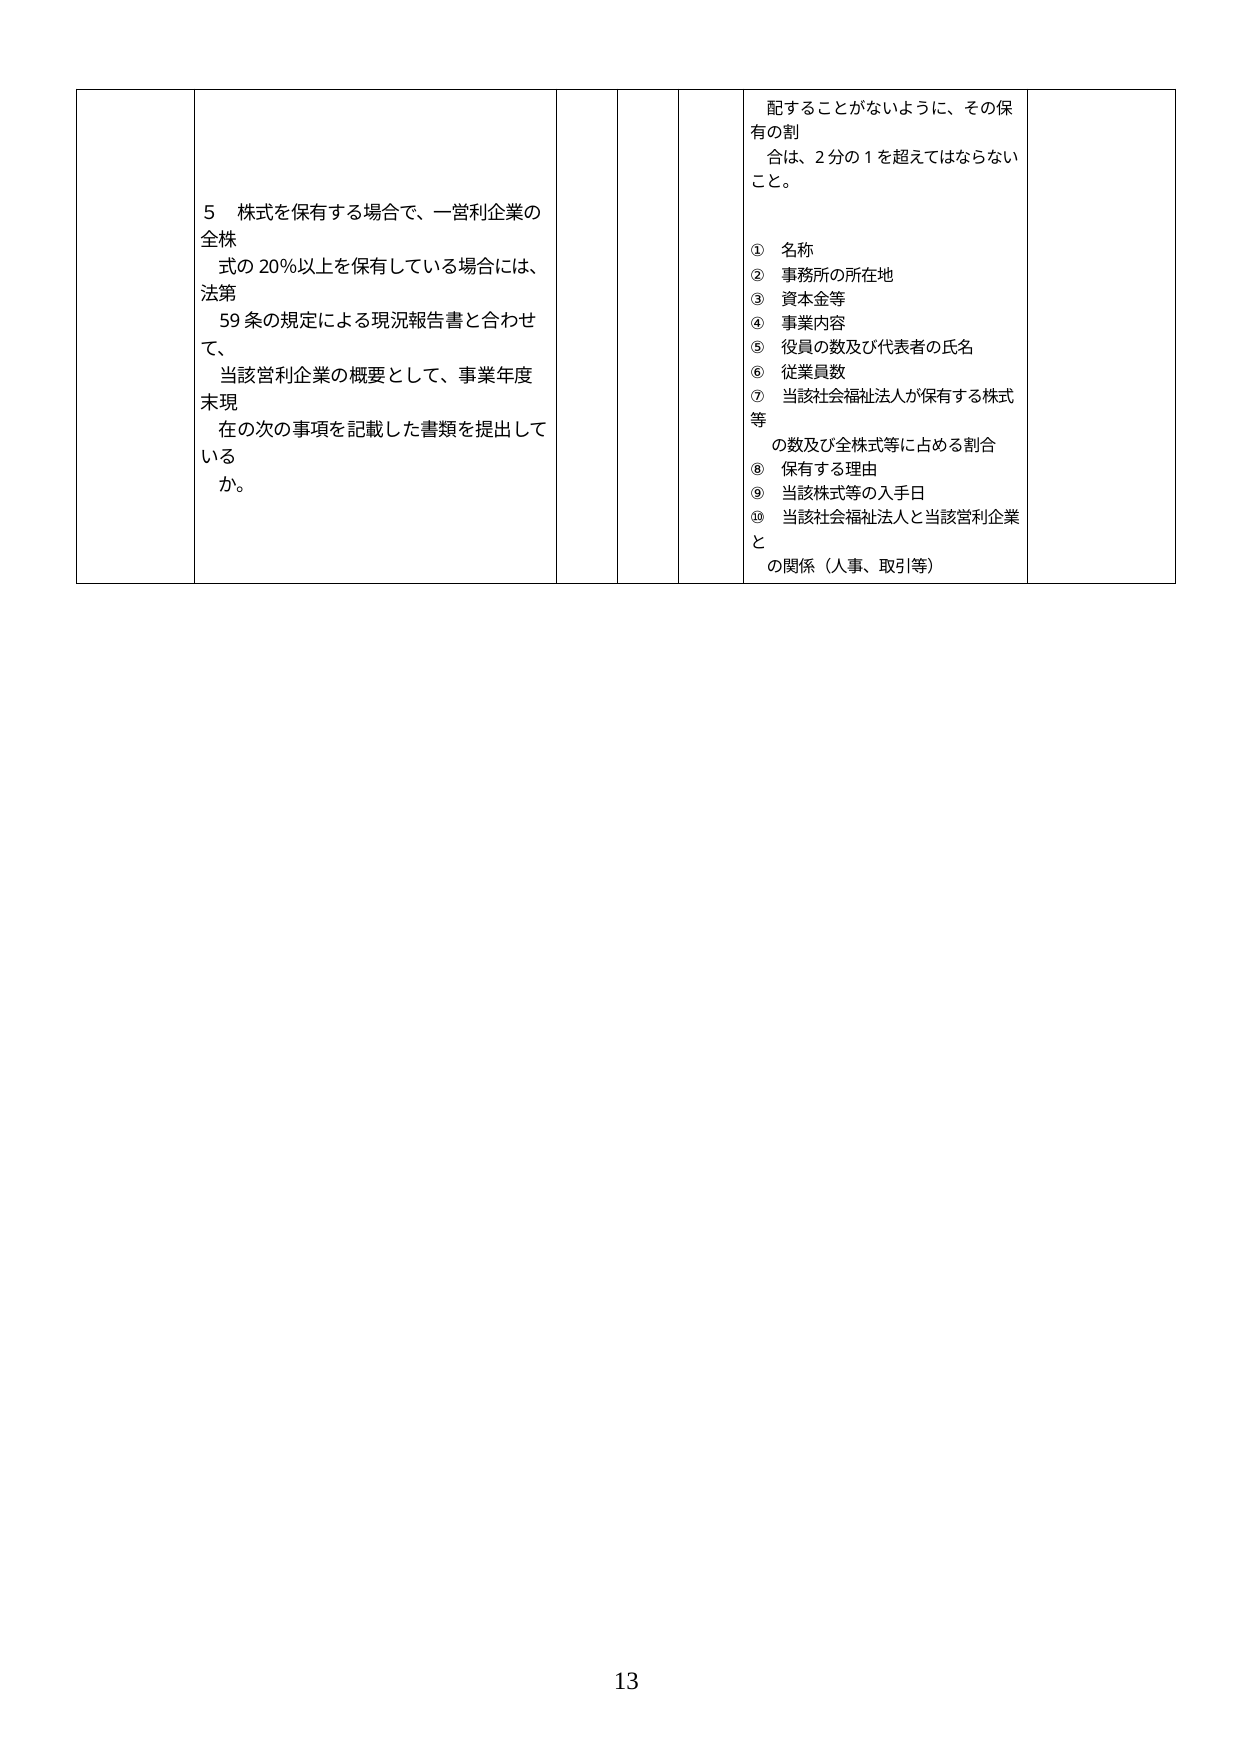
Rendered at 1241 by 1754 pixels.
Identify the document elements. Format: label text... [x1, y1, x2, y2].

table_cell 配することがないように、その保有の割 合は、2分の1を超えてはならないこと。 ① 名称 ② 事務所の所在地 ③ 資本金等 ④ 事業内容 ⑤ 役員の数及び代表者の氏名 ⑥ 従業員数 ⑦ 当該社会福祉法人が保有する株式等 の数及び全株式等に占める割合 ⑧ 保有する理由 ⑨ 当該株式等の入手日 ⑩ 当該社会福祉法人と当該営利企業と の関係（人事、取引等） [744, 90, 1027, 583]
table_cell [1028, 90, 1175, 583]
table_cell [557, 90, 617, 583]
table_cell [77, 90, 194, 583]
table_cell [618, 90, 678, 583]
table_cell ５ 株式を保有する場合で、一営利企業の全株 式の20％以上を保有している場合には、法第 59条の規定による現況報告書と合わせて、 当該営利企業の概要として、事業年度末現 在の次の事項を記載した書類を提出している か。 [195, 90, 556, 583]
table_cell [679, 90, 743, 583]
